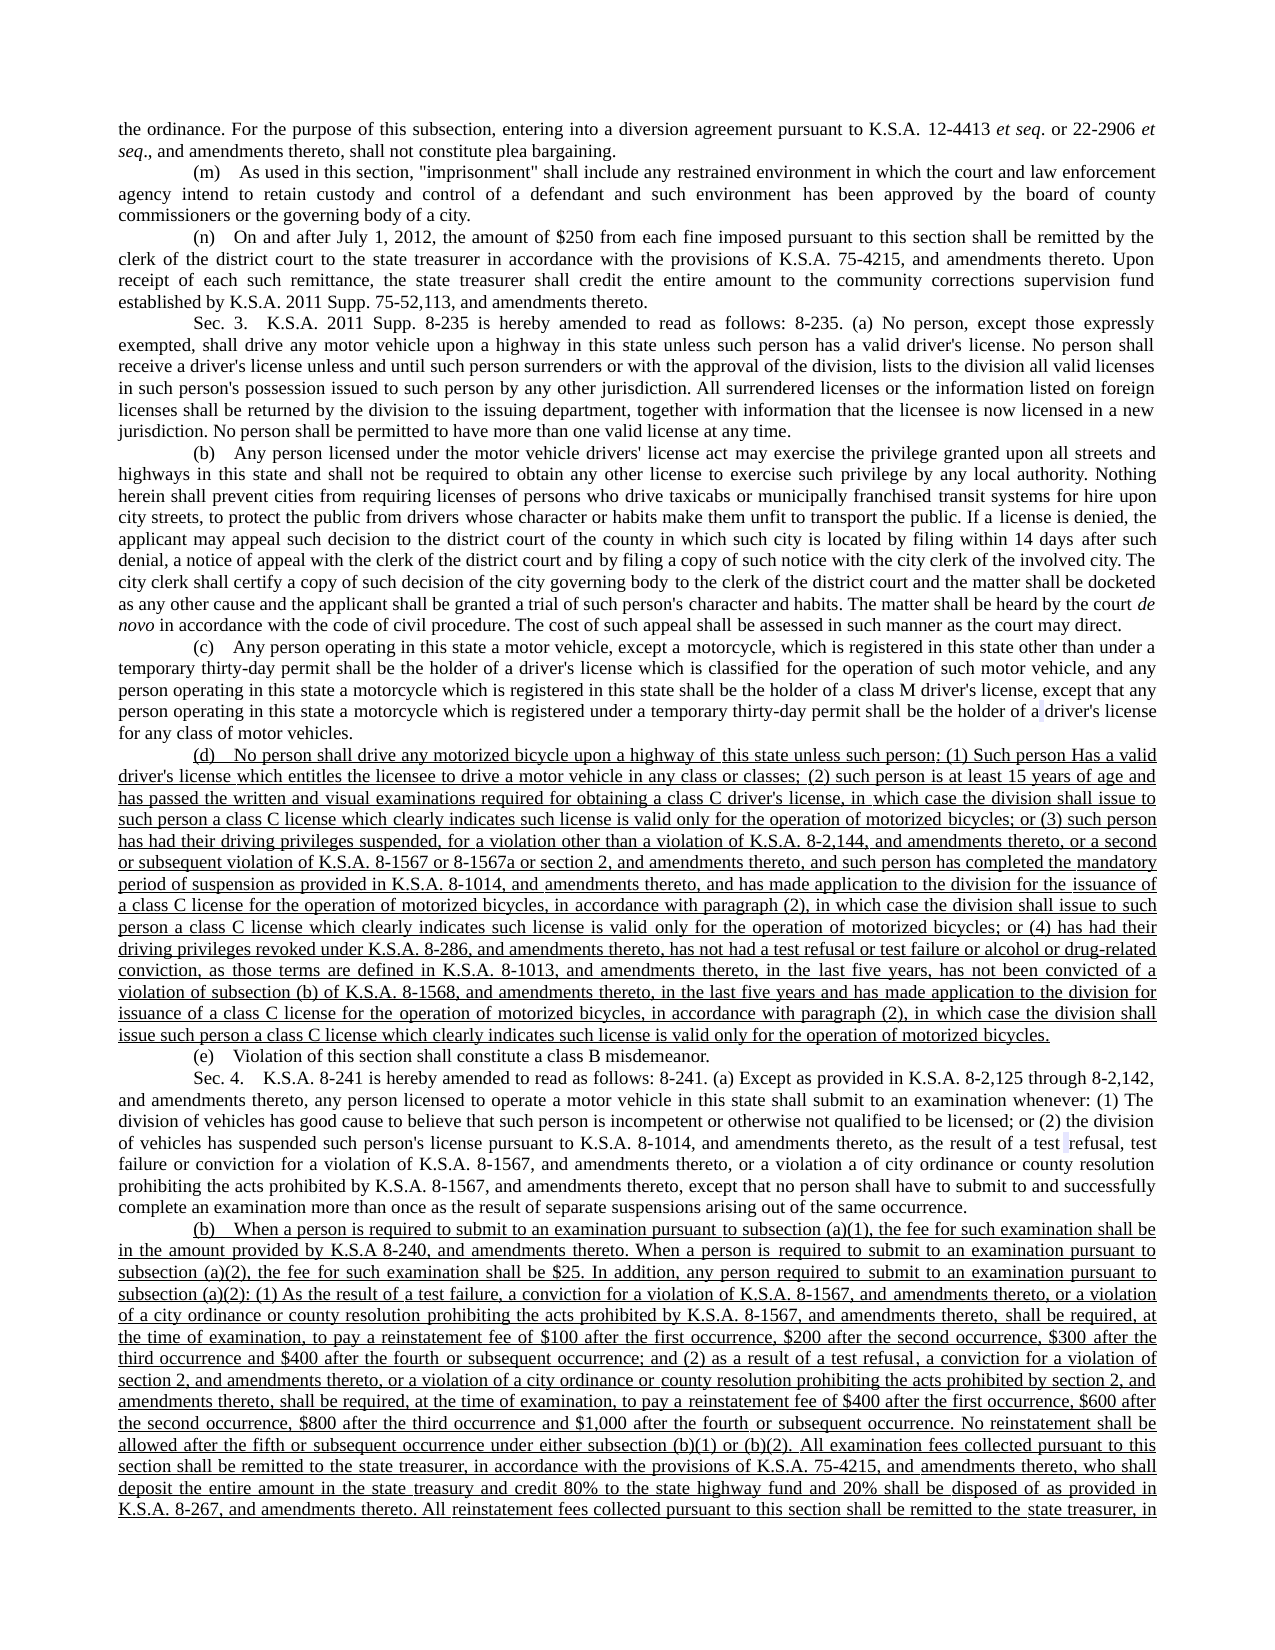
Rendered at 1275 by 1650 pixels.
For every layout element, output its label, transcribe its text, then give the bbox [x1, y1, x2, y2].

text Sec. 3. K.S.A. 2011 Supp. 8-235 is hereby amended to read as follows: 8-235. (a) No person, except those expressly exempted, shall drive any motor vehicle upon a highway in this state unless such person has a valid driver's license. No person shall receive a driver's license unless and until such person surrenders or with the approval of the division, lists to the division all valid licenses in such person's possession issued to such person by any other jurisdiction. All surrendered licenses or the information listed on foreign licenses shall be returned by the division to the issuing department, together with information that the licensee is now licensed in a new jurisdiction. No person shall be permitted to have more than one valid license at any time. [118, 312, 1157, 442]
text (m) As used in this section, "imprisonment" shall include any restrained environment in which the court and law enforcement agency intend to retain custody and control of a defendant and such environment has been approved by the board of county commissioners or the governing body of a city. [118, 161, 1157, 226]
text (b) When a person is required to submit to an examination pursuant to subsection (a)(1), the fee for such examination shall be in the amount provided by K.S.A 8-240, and amendments thereto. When a person is required to submit to an examination pursuant to subsection (a)(2), the fee for such examination shall be $25. In addition, any person required to submit to an examination pursuant to [118, 1218, 1157, 1280]
text violation of subsection (b) of K.S.A. 8-1568, and amendments thereto, in the last five years and has made application to the division for [118, 979, 1157, 999]
text (c) Any person operating in this state a motor vehicle, except a motorcycle, which is registered in this state other than under a temporary thirty-day permit shall be the holder of a driver's license which is classified for the operation of such motor vehicle, and any person operating in this state a motorcycle which is registered in this state shall be the holder of a class M driver's license, except that any person operating in this state a motorcycle which is registered under a temporary thirty-day permit shall be the holder of a driver's license for any class of motor vehicles. [118, 636, 1157, 743]
text issue such person a class C license which clearly indicates such license is valid only for the operation of motorized bicycles. [118, 1022, 1157, 1045]
text section 2, and amendments thereto, or a violation of a city ordinance or county resolution prohibiting the acts prohibited by section 2, and amendments thereto, shall be required, at the time of examination, to pay a reinstatement fee of $400 after the first occurrence, $600 after the second occurrence, $800 after the third occurrence and $1,000 after the fourth or subsequent occurrence. No reinstatement shall be [118, 1367, 1157, 1431]
text has had their driving privileges suspended, for a violation other than a violation of K.S.A. 8-2,144, and amendments thereto, or a second [118, 828, 1157, 848]
text (d) No person shall drive any motorized bicycle upon a highway of this state unless such person: (1) Such person Has a valid driver's license which entitles the licensee to drive a motor vehicle in any class or classes; (2) such person is at least 15 years of age and has passed the written and visual examinations required for obtaining a class C driver's license, in which case the division shall issue to such person a class C license which clearly indicates such license is valid only for the operation of motorized bicycles; or (3) such person [118, 743, 1157, 827]
text of a city ordinance or county resolution prohibiting the acts prohibited by K.S.A. 8-1567, and amendments thereto, shall be required, at [118, 1302, 1157, 1323]
text a class C license for the operation of motorized bicycles, in accordance with paragraph (2), in which case the division shall issue to such [118, 893, 1157, 913]
text (n) On and after July 1, 2012, the amount of $250 from each fine imposed pursuant to this section shall be remitted by the clerk of the district court to the state treasurer in accordance with the provisions of K.S.A. 75-4215, and amendments thereto. Upon receipt of each such remittance, the state treasurer shall credit the entire amount to the community corrections supervision fund established by K.S.A. 2011 Supp. 75-52,113, and amendments thereto. [118, 226, 1157, 312]
text the time of examination, to pay a reinstatement fee of $100 after the first occurrence, $200 after the second occurrence, $300 after the [118, 1324, 1157, 1344]
text period of suspension as provided in K.S.A. 8-1014, and amendments thereto, and has made application to the division for the issuance of [118, 871, 1157, 892]
text the ordinance. For the purpose of this subsection, entering into a diversion agreement pursuant to K.S.A. 12-4413 et seq. or 22-2906 et seq., and amendments thereto, shall not constitute plea bargaining. [118, 118, 1157, 161]
text (b) Any person licensed under the motor vehicle drivers' license act may exercise the privilege granted upon all streets and highways in this state and shall not be required to obtain any other license to exercise such privilege by any local authority. Nothing herein shall prevent cities from requiring licenses of persons who drive taxicabs or municipally franchised transit systems for hire upon city streets, to protect the public from drivers whose character or habits make them unfit to transport the public. If a license is denied, the applicant may appeal such decision to the district court of the county in which such city is located by filing within 14 days after such denial, a notice of appeal with the clerk of the district court and by filing a copy of such notice with the city clerk of the involved city. The city clerk shall certify a copy of such decision of the city governing body to the clerk of the district court and the matter shall be docketed as any other cause and the applicant shall be granted a trial of such person's character and habits. The matter shall be heard by the court de novo in accordance with the code of civil procedure. The cost of such appeal shall be assessed in such manner as the court may direct. [118, 442, 1157, 636]
text K.S.A. 8-267, and amendments thereto. All reinstatement fees collected pursuant to this section shall be remitted to the state treasurer, in [118, 1496, 1157, 1517]
text allowed after the fifth or subsequent occurrence under either subsection (b)(1) or (b)(2). All examination fees collected pursuant to this section shall be remitted to the state treasurer, in accordance with the provisions of K.S.A. 75-4215, and amendments thereto, who shall [118, 1432, 1157, 1474]
text subsection (a)(2): (1) As the result of a test failure, a conviction for a violation of K.S.A. 8-1567, and amendments thereto, or a violation [118, 1281, 1157, 1301]
text person a class C license which clearly indicates such license is valid only for the operation of motorized bicycles; or (4) has had their [118, 914, 1157, 935]
text (e) Violation of this section shall constitute a class B misdemeanor. [118, 1045, 1157, 1067]
text Sec. 4. K.S.A. 8-241 is hereby amended to read as follows: 8-241. (a) Except as provided in K.S.A. 8-2,125 through 8-2,142, and amendments thereto, any person licensed to operate a motor vehicle in this state shall submit to an examination whenever: (1) The division of vehicles has good cause to believe that such person is incompetent or otherwise not qualified to be licensed; or (2) the division of vehicles has suspended such person's license pursuant to K.S.A. 8-1014, and amendments thereto, as the result of a test refusal, test failure or conviction for a violation of K.S.A. 8-1567, and amendments thereto, or a violation a of city ordinance or county resolution prohibiting the acts prohibited by K.S.A. 8-1567, and amendments thereto, except that no person shall have to submit to and successfully complete an examination more than once as the result of separate suspensions arising out of the same occurrence. [118, 1067, 1157, 1218]
text third occurrence and $400 after the fourth or subsequent occurrence; and (2) as a result of a test refusal, a conviction for a violation of [118, 1345, 1157, 1366]
text driving privileges revoked under K.S.A. 8-286, and amendments thereto, has not had a test refusal or test failure or alcohol or drug-related [118, 936, 1157, 956]
text issuance of a class C license for the operation of motorized bicycles, in accordance with paragraph (2), in which case the division shall [118, 1000, 1157, 1021]
text or subsequent violation of K.S.A. 8-1567 or 8-1567a or section 2, and amendments thereto, and such person has completed the mandatory [118, 849, 1157, 870]
text conviction, as those terms are defined in K.S.A. 8-1013, and amendments thereto, in the last five years, has not been convicted of a [118, 957, 1157, 978]
text deposit the entire amount in the state treasury and credit 80% to the state highway fund and 20% shall be disposed of as provided in [118, 1475, 1157, 1495]
